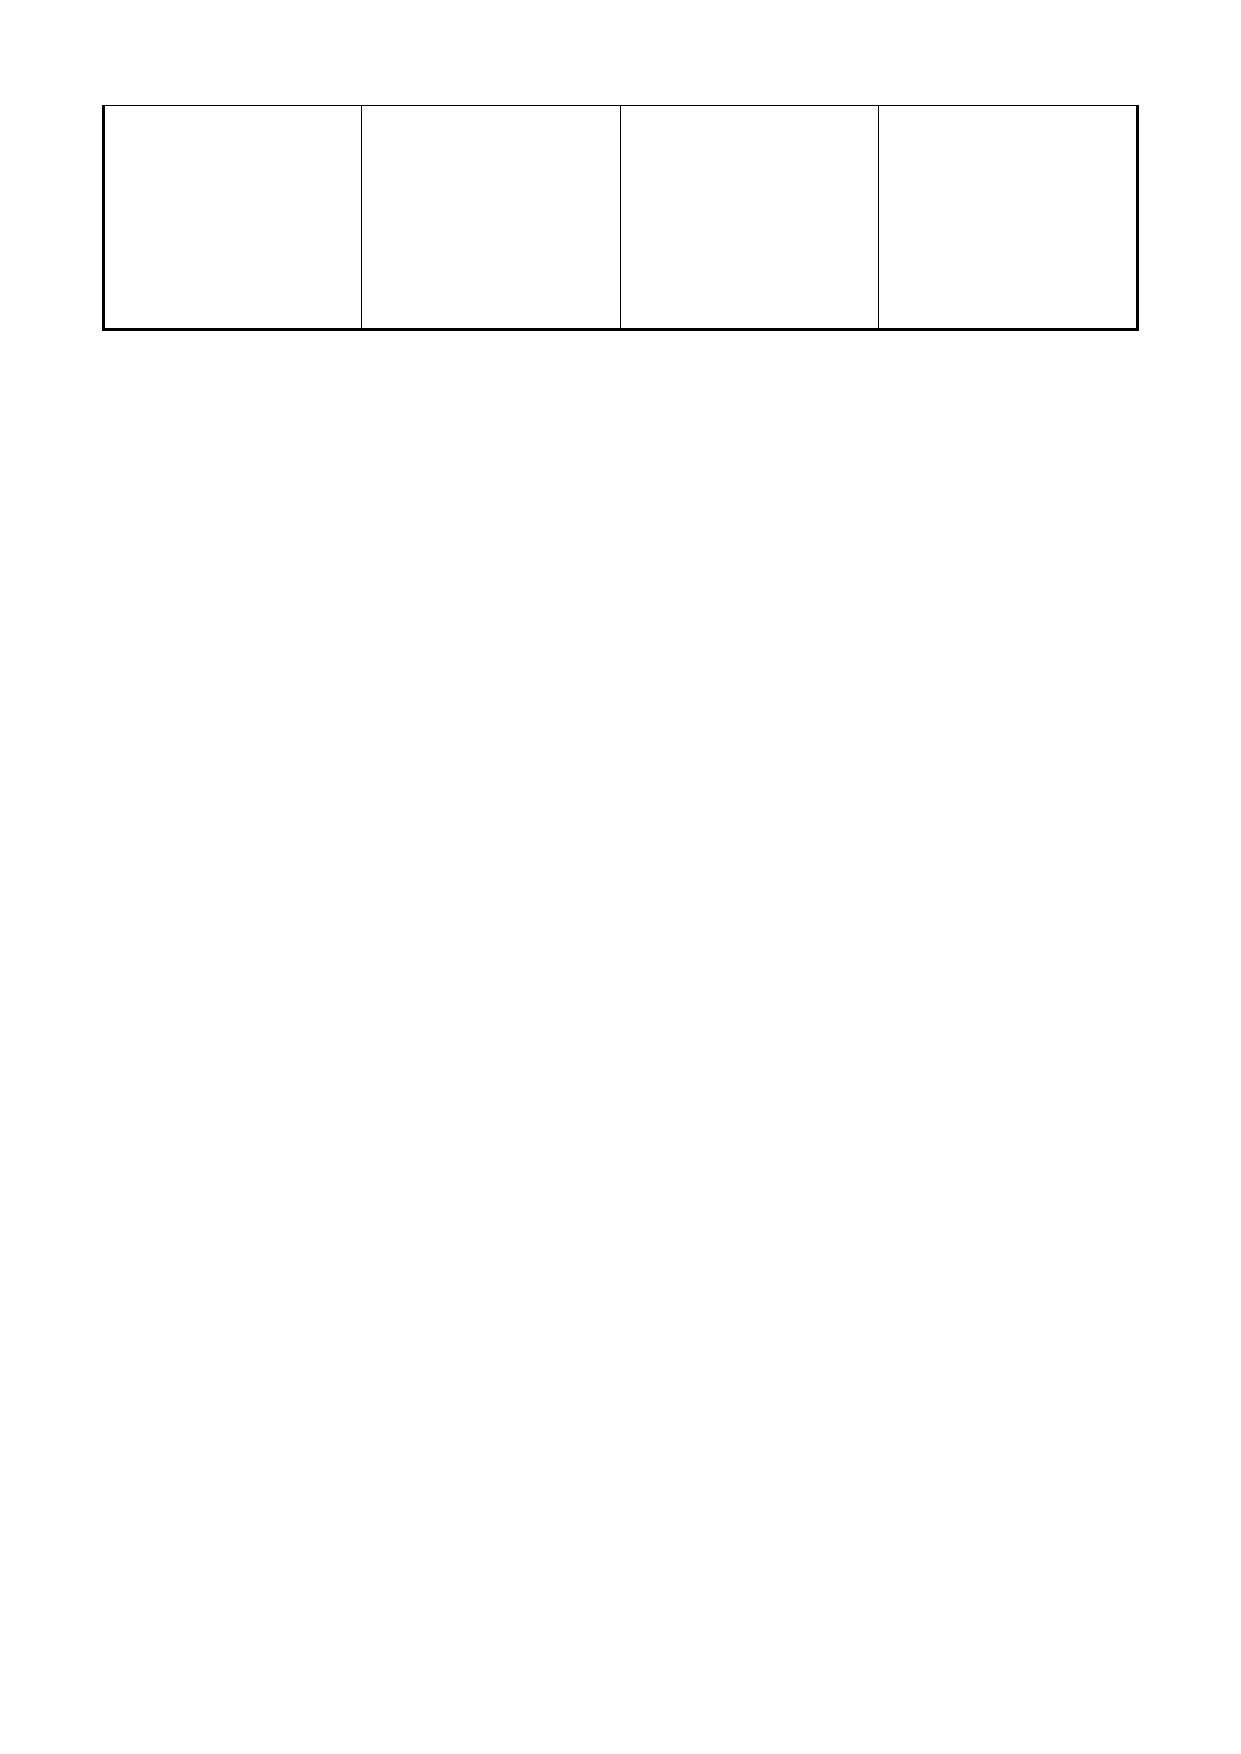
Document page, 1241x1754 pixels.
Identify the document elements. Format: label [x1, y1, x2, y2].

table_cell [879, 106, 1136, 328]
table_cell [362, 106, 620, 328]
table_cell [621, 106, 878, 328]
table_cell [105, 106, 361, 328]
